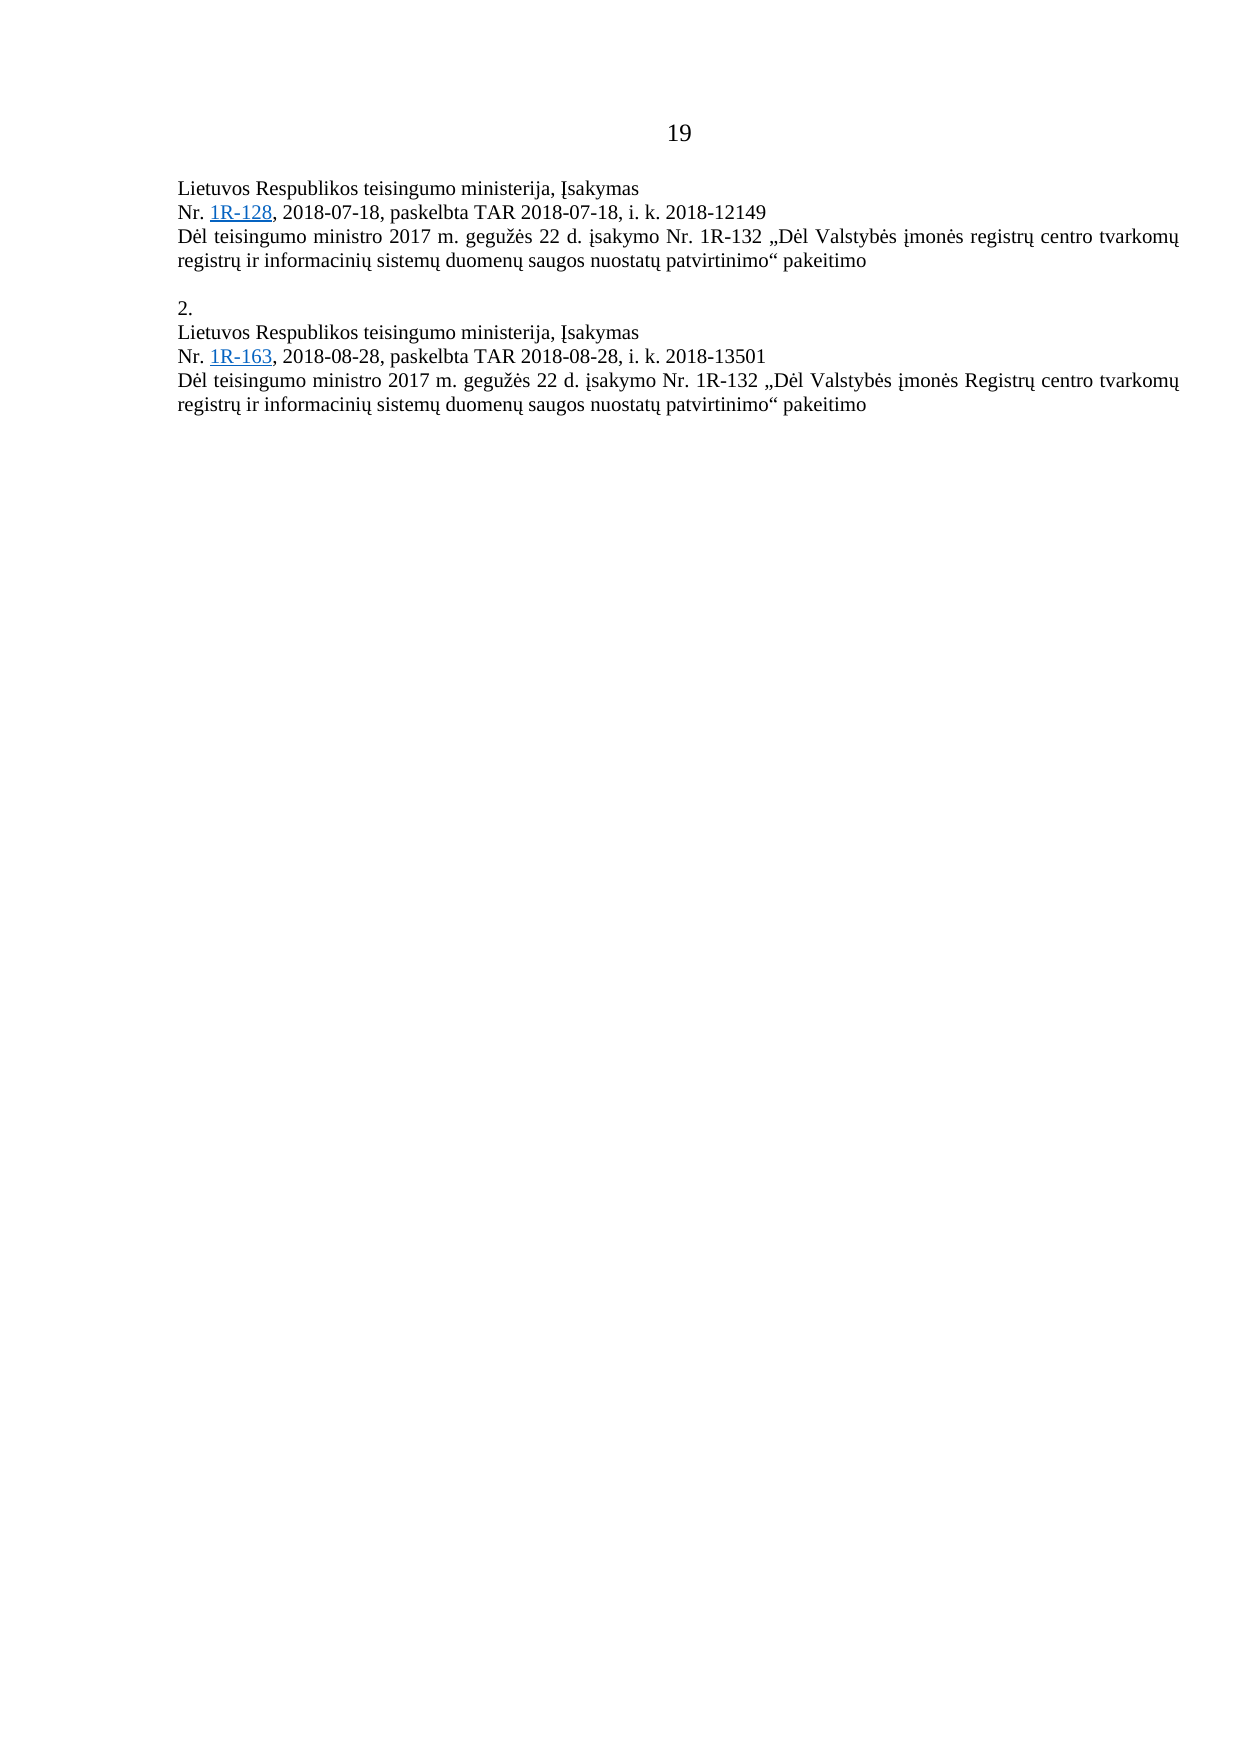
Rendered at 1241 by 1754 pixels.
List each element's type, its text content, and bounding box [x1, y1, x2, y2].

text Dėl teisingumo ministro 2017 m. gegužės 22 d. įsakymo Nr. 1R-132 „Dėl Valstybės įmonės registrų centro tvarkomų registrų ir informacinių sistemų duomenų saugos nuostatų patvirtinimo“ pakeitimo [177, 224, 1181, 272]
text Lietuvos Respublikos teisingumo ministerija, Įsakymas [177, 320, 1181, 344]
text 2. [177, 296, 1181, 320]
text Nr. 1R-163, 2018-08-28, paskelbta TAR 2018-08-28, i. k. 2018-13501 [177, 344, 1181, 368]
text Dėl teisingumo ministro 2017 m. gegužės 22 d. įsakymo Nr. 1R-132 „Dėl Valstybės įmonės Registrų centro tvarkomų registrų ir informacinių sistemų duomenų saugos nuostatų patvirtinimo“ pakeitimo [177, 368, 1181, 416]
text Nr. 1R-128, 2018-07-18, paskelbta TAR 2018-07-18, i. k. 2018-12149 [177, 200, 1181, 224]
text Lietuvos Respublikos teisingumo ministerija, Įsakymas [177, 176, 1181, 200]
